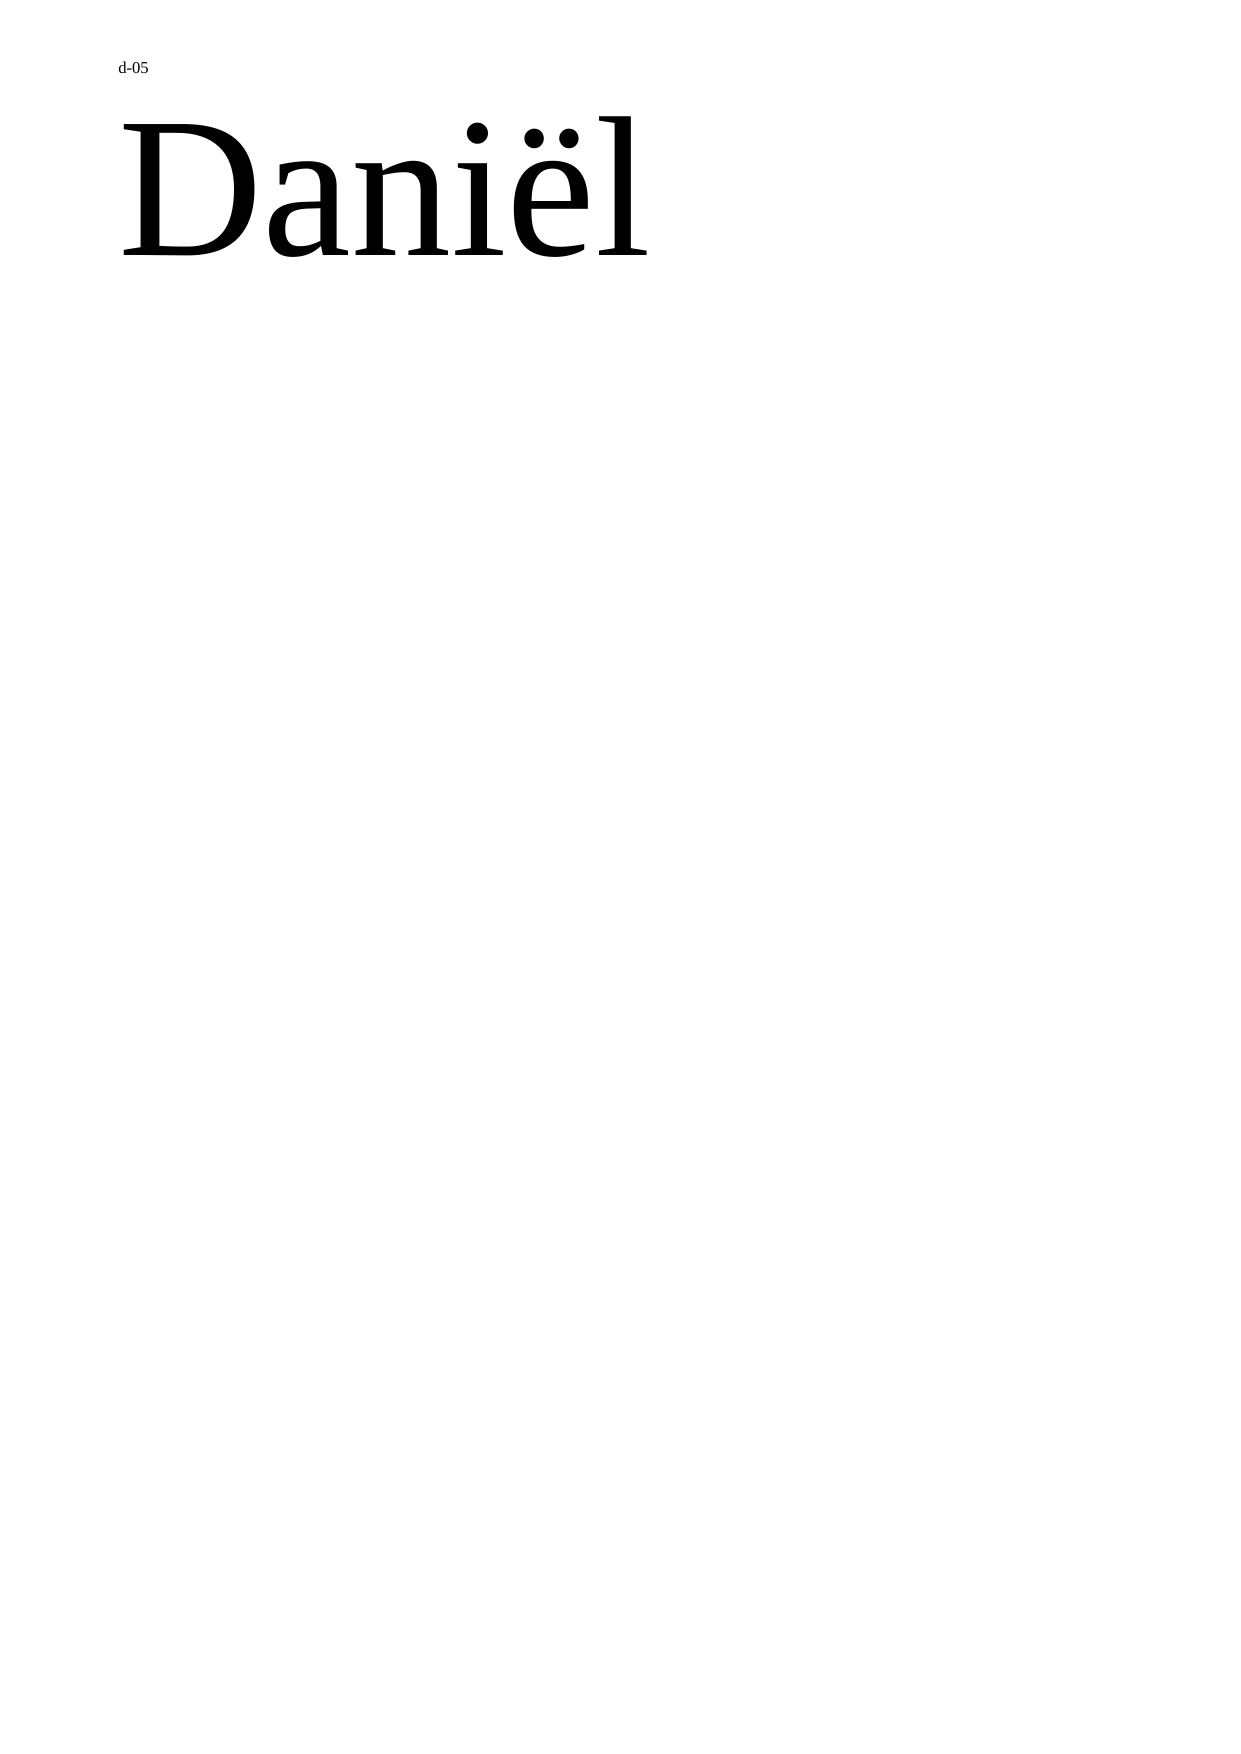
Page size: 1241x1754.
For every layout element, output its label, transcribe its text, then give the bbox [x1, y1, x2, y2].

text Daniël [118, 77, 1122, 299]
text d-05 [118, 59, 1122, 77]
